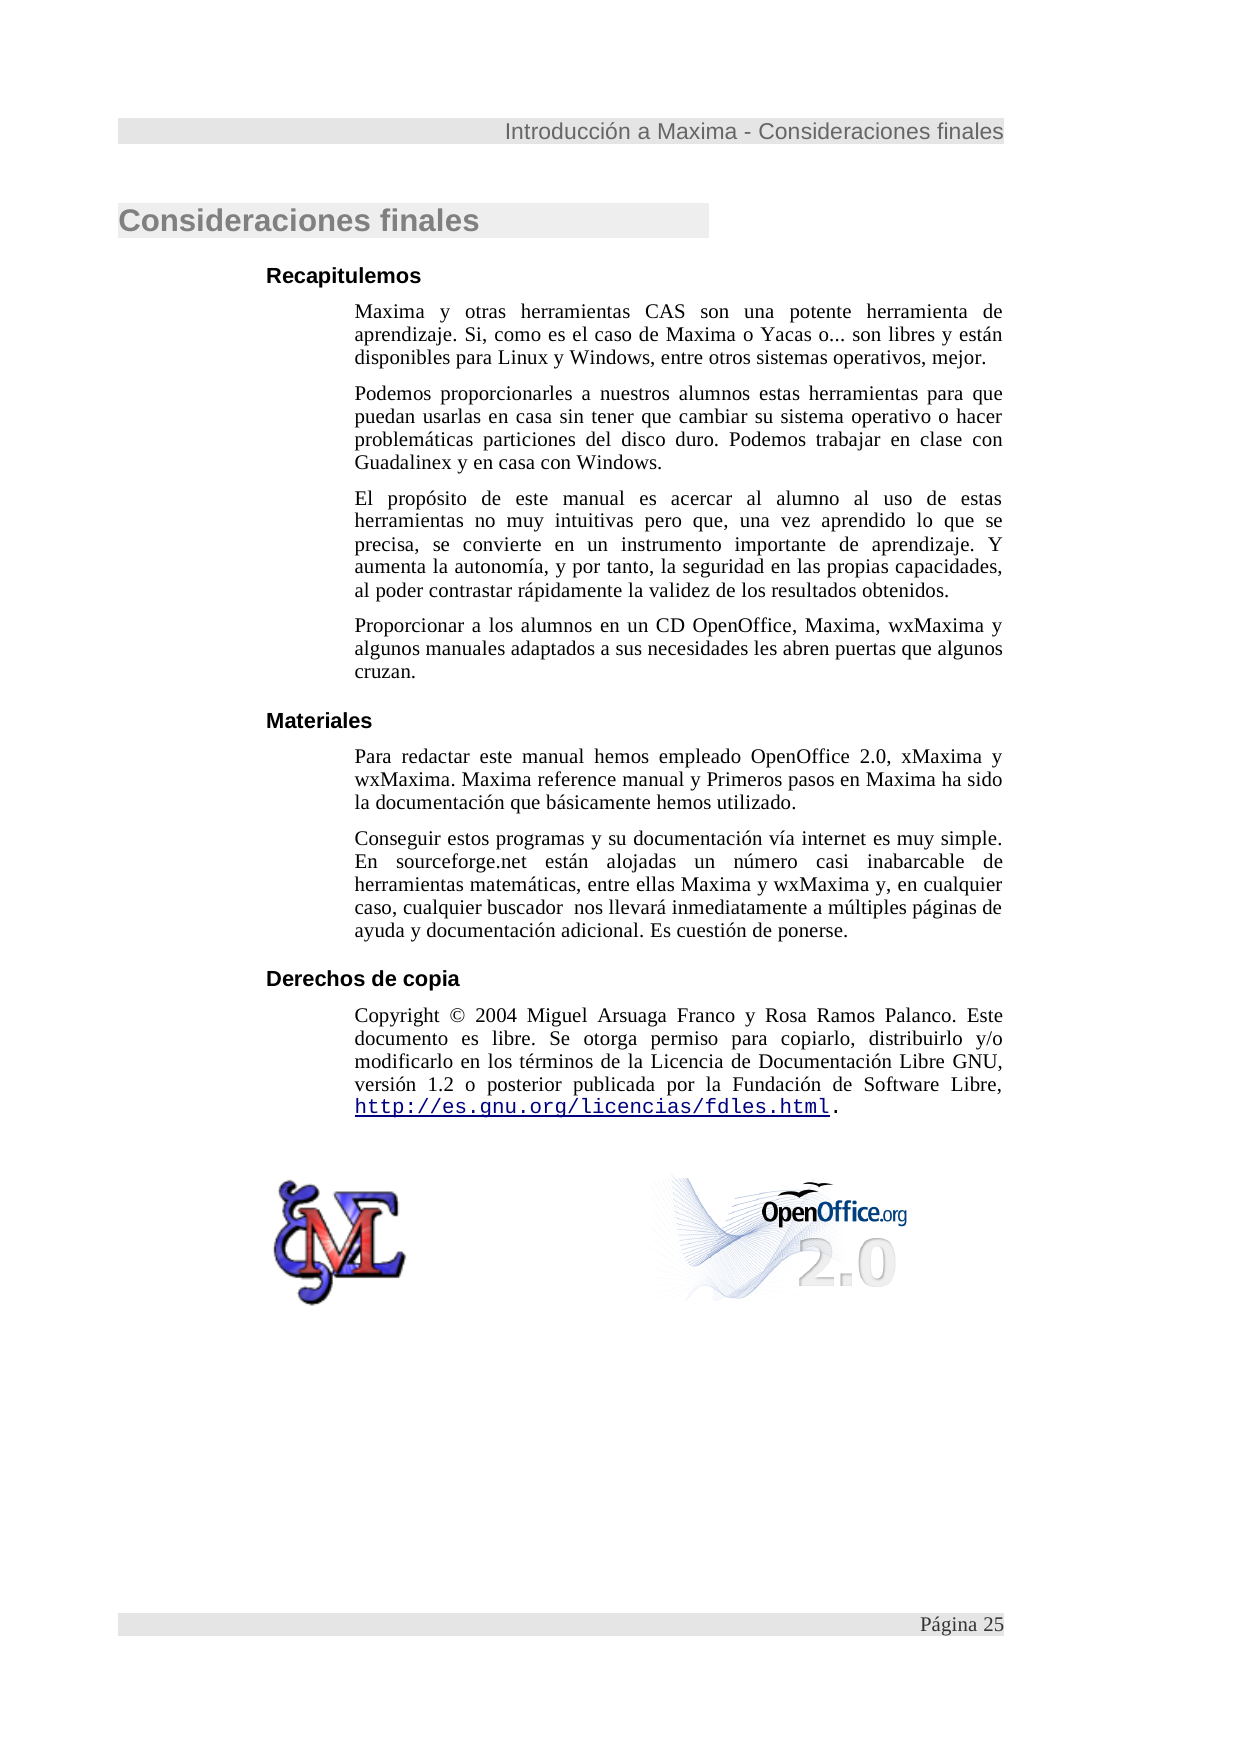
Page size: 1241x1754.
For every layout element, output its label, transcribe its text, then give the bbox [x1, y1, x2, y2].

text Copyright © 2004 Miguel Arsuaga Franco y Rosa Ramos Palanco. Este documento es libre. Se otorga permiso para copiarlo, distribuirlo y/o modificarlo en los términos de la Licencia de Documentación Libre GNU, versión 1.2 o posterior publicada por la Fundación de Software Libre, http://es.gnu.org/licencias/fdles.html. [354, 1004, 1004, 1120]
table_header [118, 1169, 561, 1308]
picture [651, 1174, 914, 1301]
text Para redactar este manual hemos empleado OpenOffice 2.0, xMaxima y wxMaxima. Maxima reference manual y Primeros pasos en Maxima ha sido la documentación que básicamente hemos utilizado. [354, 745, 1004, 814]
subtitle Materiales [266, 708, 1004, 732]
text Conseguir estos programas y su documentación vía internet es muy simple. En sourceforge.net están alojadas un número casi inabarcable de herramientas matemáticas, entre ellas Maxima y wxMaxima y, en cualquier caso, cualquier buscador nos llevará inmediatamente a múltiples páginas de ayuda y documentación adicional. Es cuestión de ponerse. [354, 827, 1004, 942]
subtitle Derechos de copia [266, 967, 1004, 991]
table_header [561, 1169, 1004, 1329]
table_header [118, 1309, 561, 1329]
subtitle Recapitulemos [266, 263, 1004, 288]
text El propósito de este manual es acercar al alumno al uso de estas herramientas no muy intuitivas pero que, una vez aprendido lo que se precisa, se convierte en un instrumento importante de aprendizaje. Y aumenta la autonomía, y por tanto, la seguridad en las propias capacidades, al poder contrastar rápidamente la validez de los resultados obtenidos. [354, 486, 1004, 601]
picture [268, 1174, 411, 1309]
subtitle Consideraciones finales [118, 203, 709, 238]
text Proporcionar a los alumnos en un CD OpenOffice, Maxima, wxMaxima y algunos manuales adaptados a sus necesidades les abren puertas que algunos cruzan. [354, 614, 1004, 683]
text Maxima y otras herramientas CAS son una potente herramienta de aprendizaje. Si, como es el caso de Maxima o Yacas o... son libres y están disponibles para Linux y Windows, entre otros sistemas operativos, mejor. [354, 300, 1004, 369]
text Podemos proporcionarles a nuestros alumnos estas herramientas para que puedan usarlas en casa sin tener que cambiar su sistema operativo o hacer problemáticas particiones del disco duro. Podemos trabajar en clase con Guadalinex y en casa con Windows. [354, 382, 1004, 474]
